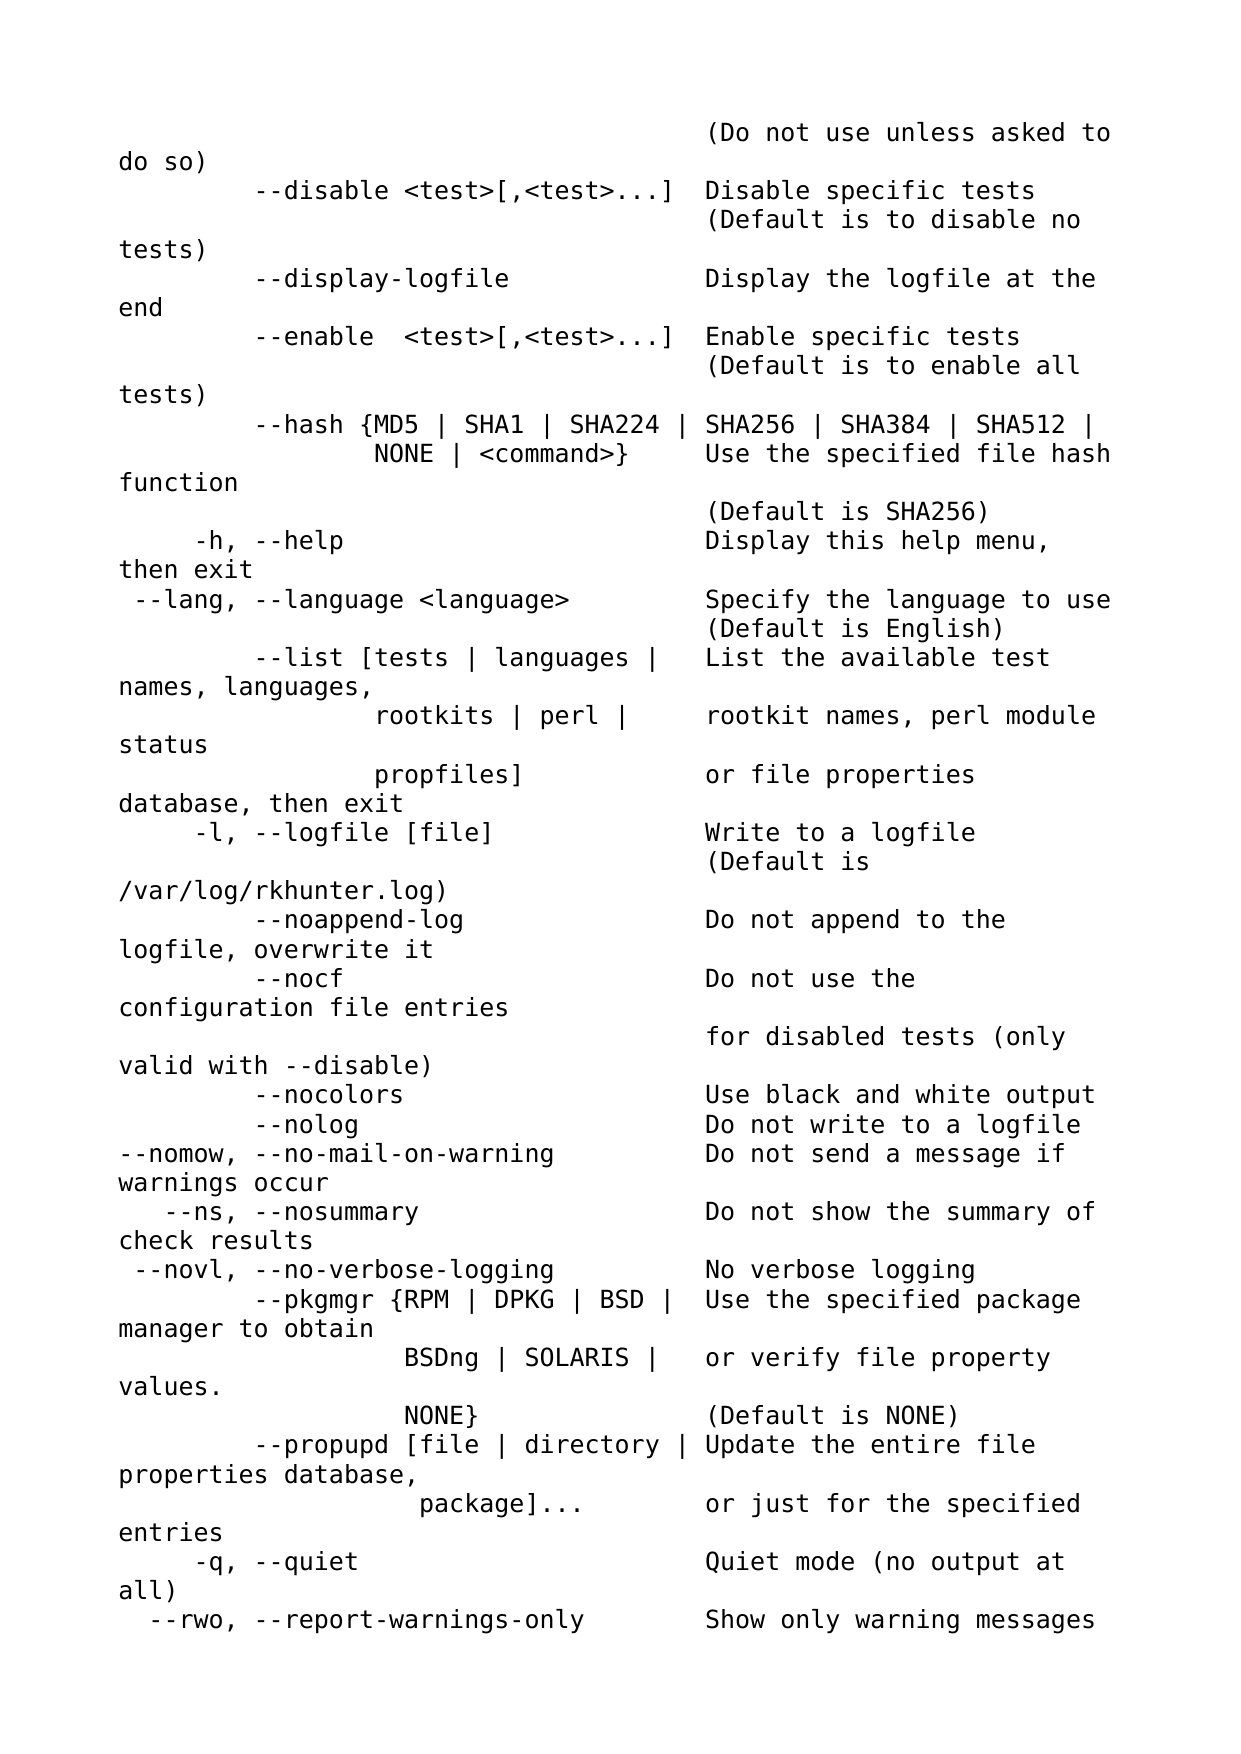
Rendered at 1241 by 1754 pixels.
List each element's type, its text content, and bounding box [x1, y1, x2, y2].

text (Do not use unless asked to do so) --disable <test>[,<test>...] Disable specific tests (Default is to disable no tests) --display-logfile Display the logfile at the end --enable <test>[,<test>...] Enable specific tests (Default is to enable all tests) --hash {MD5 | SHA1 | SHA224 | SHA256 | SHA384 | SHA512 | NONE | <command>} Use the specified file hash function (Default is SHA256) -h, --help Display this help menu, then exit --lang, --language <language> Specify the language to use (Default is English) --list [tests | languages | List the available test names, languages, rootkits | perl | rootkit names, perl module status propfiles] or file properties database, then exit -l, --logfile [file] Write to a logfile (Default is /var/log/rkhunter.log) --noappend-log Do not append to the logfile, overwrite it --nocf Do not use the configuration file entries for disabled tests (only valid with --disable) --nocolors Use black and white output --nolog Do not write to a logfile --nomow, --no-mail-on-warning Do not send a message if warnings occur --ns, --nosummary Do not show the summary of check results --novl, --no-verbose-logging No verbose logging --pkgmgr {RPM | DPKG | BSD | Use the specified package manager to obtain BSDng | SOLARIS | or verify file property values. NONE} (Default is NONE) --propupd [file | directory | Update the entire file properties database, package]... or just for the specified entries -q, --quiet Quiet mode (no output at all) --rwo, --report-warnings-only Show only warning messages [118, 118, 1122, 1635]
